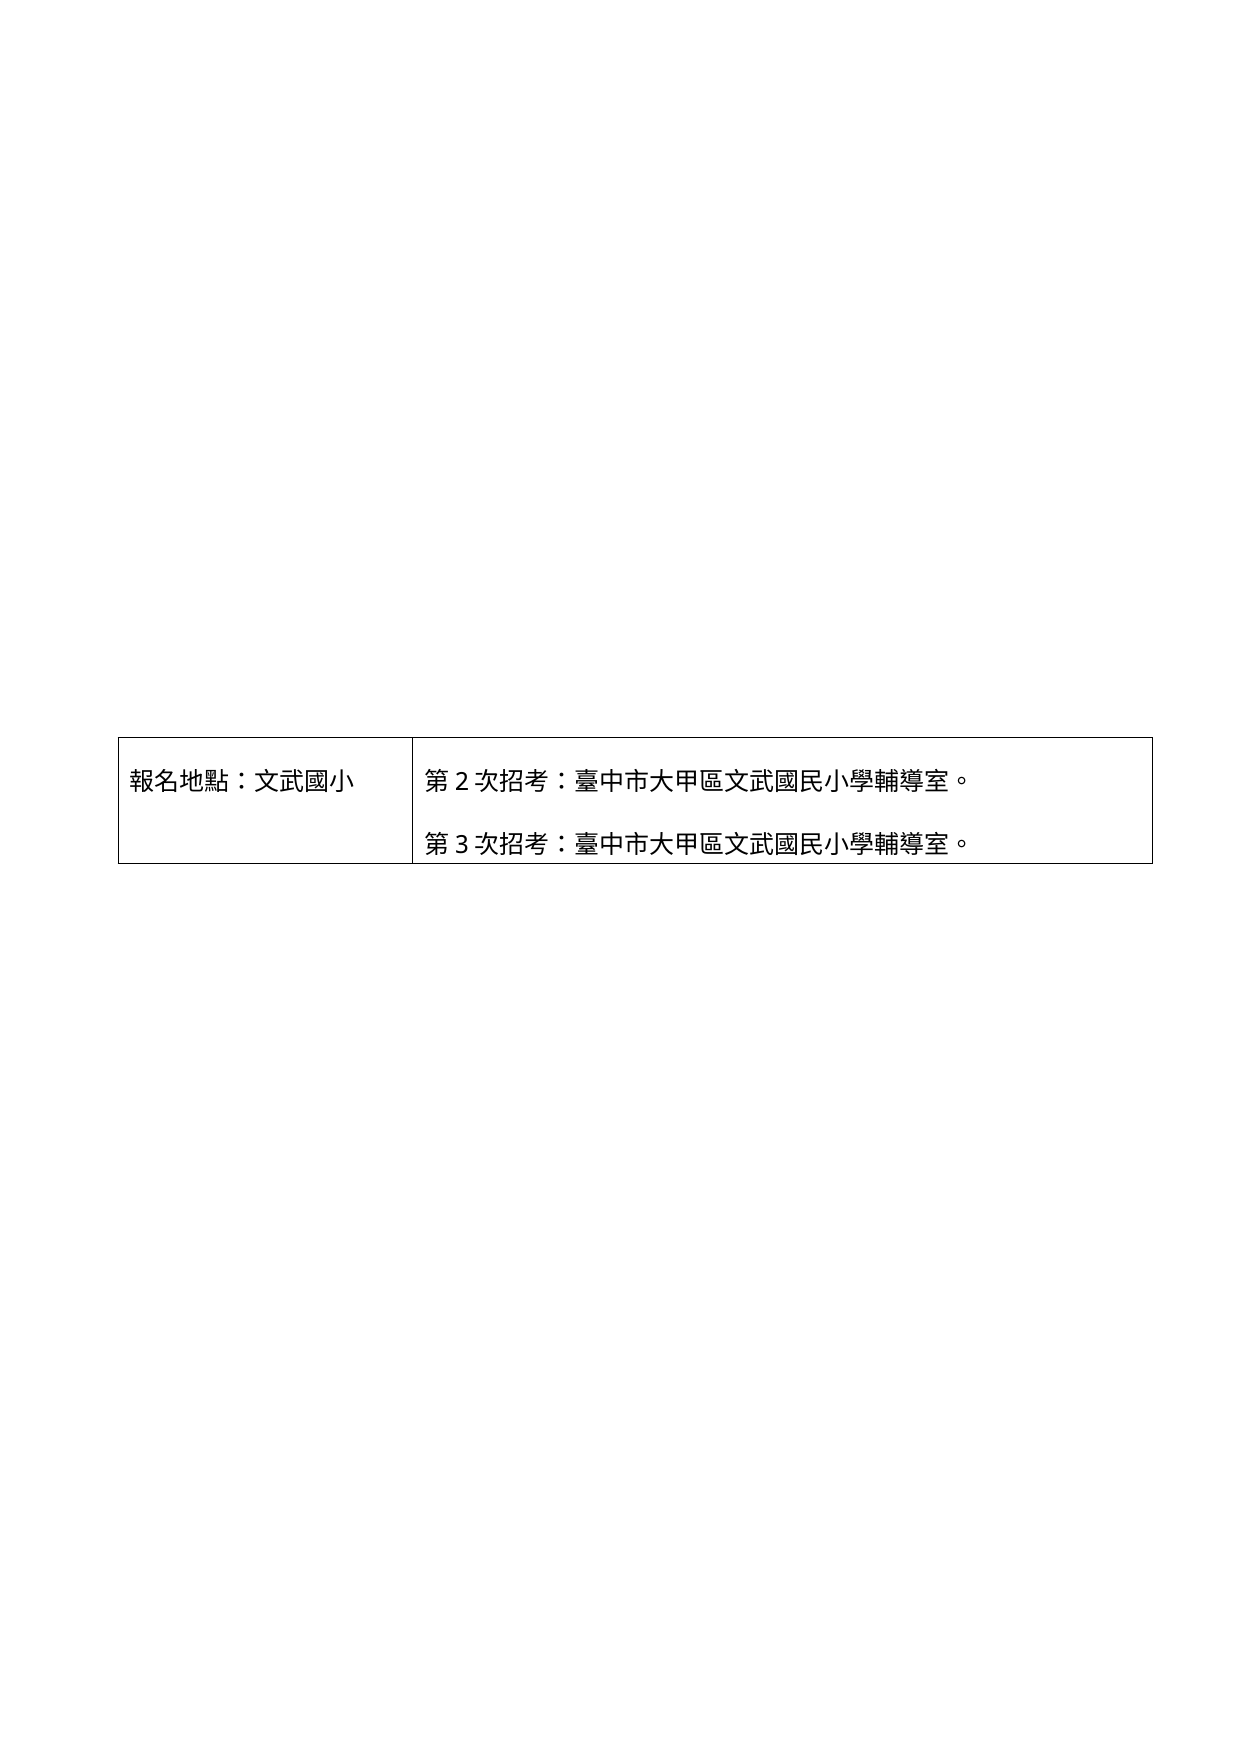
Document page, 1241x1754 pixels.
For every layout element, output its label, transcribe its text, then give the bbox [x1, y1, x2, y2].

table_cell 報名地點：文武國小 [119, 738, 412, 863]
table_cell 第2次招考：臺中市大甲區文武國民小學輔導室。 第3次招考：臺中市大甲區文武國民小學輔導室。 [413, 738, 1152, 863]
